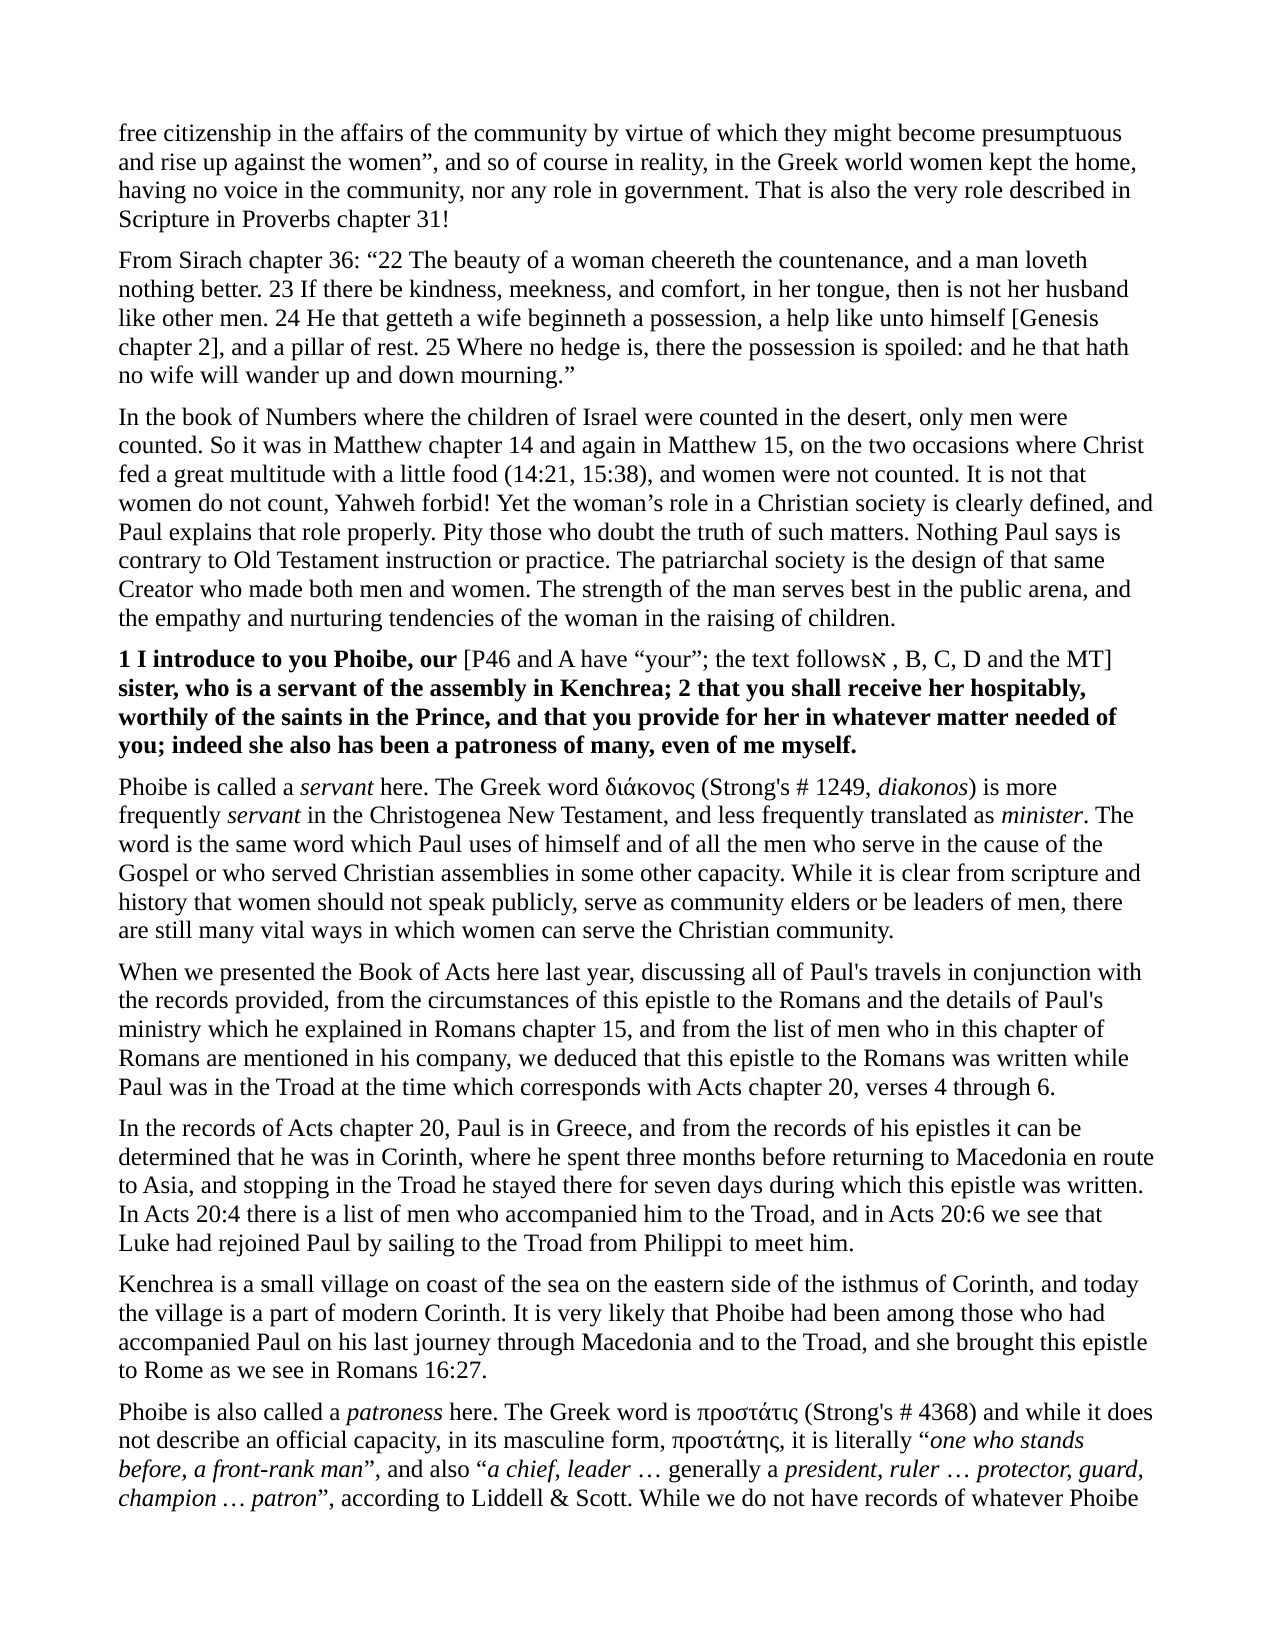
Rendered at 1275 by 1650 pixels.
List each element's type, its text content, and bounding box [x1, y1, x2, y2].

text Kenchrea is a small village on coast of the sea on the eastern side of the isthmus of Corinth, and today the village is a part of modern Corinth. It is very likely that Phoibe had been among those who had accompanied Paul on his last journey through Macedonia and to the Troad, and she brought this epistle to Rome as we see in Romans 16:27. [118, 1269, 1157, 1384]
text Phoibe is called a servant here. The Greek word διάκονος (Strong's # 1249, diakonos) is more frequently servant in the Christogenea New Testament, and less frequently translated as minister. The word is the same word which Paul uses of himself and of all the men who serve in the cause of the Gospel or who served Christian assemblies in some other capacity. While it is clear from scripture and history that women should not speak publicly, serve as community elders or be leaders of men, there are still many vital ways in which women can serve the Christian community. [118, 772, 1157, 944]
text free citizenship in the affairs of the community by virtue of which they might become presumptuous and rise up against the women”, and so of course in reality, in the Greek world women kept the home, having no voice in the community, nor any role in government. That is also the very role described in Scripture in Proverbs chapter 31! [118, 118, 1157, 233]
text In the book of Numbers where the children of Israel were counted in the desert, only men were counted. So it was in Matthew chapter 14 and again in Matthew 15, on the two occasions where Christ fed a great multitude with a little food (14:21, 15:38), and women were not counted. It is not that women do not count, Yahweh forbid! Yet the woman’s role in a Christian society is clearly defined, and Paul explains that role properly. Pity those who doubt the truth of such matters. Nothing Paul says is contrary to Old Testament instruction or practice. The patriarchal society is the design of that same Creator who made both men and women. The strength of the man serves best in the public arena, and the empathy and nurturing tendencies of the woman in the raising of children. [118, 402, 1157, 632]
text In the records of Acts chapter 20, Paul is in Greece, and from the records of his epistles it can be determined that he was in Corinth, where he spent three months before returning to Macedonia en route to Asia, and stopping in the Troad he stayed there for seven days during which this epistle was written. In Acts 20:4 there is a list of men who accompanied him to the Troad, and in Acts 20:6 we see that Luke had rejoined Paul by sailing to the Troad from Philippi to meet him. [118, 1113, 1157, 1257]
text When we presented the Book of Acts here last year, discussing all of Paul's travels in conjunction with the records provided, from the circumstances of this epistle to the Romans and the details of Paul's ministry which he explained in Romans chapter 15, and from the list of men who in this chapter of Romans are mentioned in his company, we deduced that this epistle to the Romans was written while Paul was in the Troad at the time which corresponds with Acts chapter 20, verses 4 through 6. [118, 957, 1157, 1101]
text Phoibe is also called a patroness here. The Greek word is προστάτις (Strong's # 4368) and while it does not describe an official capacity, in its masculine form, προστάτης, it is literally “one who stands before, a front-rank man”, and also “a chief, leader … generally a president, ruler … protector, guard, champion … patron”, according to Liddell & Scott. While we do not have records of whatever Phoibe [118, 1397, 1157, 1512]
text From Sirach chapter 36: “22 The beauty of a woman cheereth the countenance, and a man loveth nothing better. 23 If there be kindness, meekness, and comfort, in her tongue, then is not her husband like other men. 24 He that getteth a wife beginneth a possession, a help like unto himself [Genesis chapter 2], and a pillar of rest. 25 Where no hedge is, there the possession is spoiled: and he that hath no wife will wander up and down mourning.” [118, 246, 1157, 389]
text 1 I introduce to you Phoibe, our [P46 and A have “your”; the text followsא , B, C, D and the MT] sister, who is a servant of the assembly in Kenchrea; 2 that you shall receive her hospitably, worthily of the saints in the Prince, and that you provide for her in whatever matter needed of you; indeed she also has been a patroness of many, even of me myself. [118, 644, 1157, 759]
